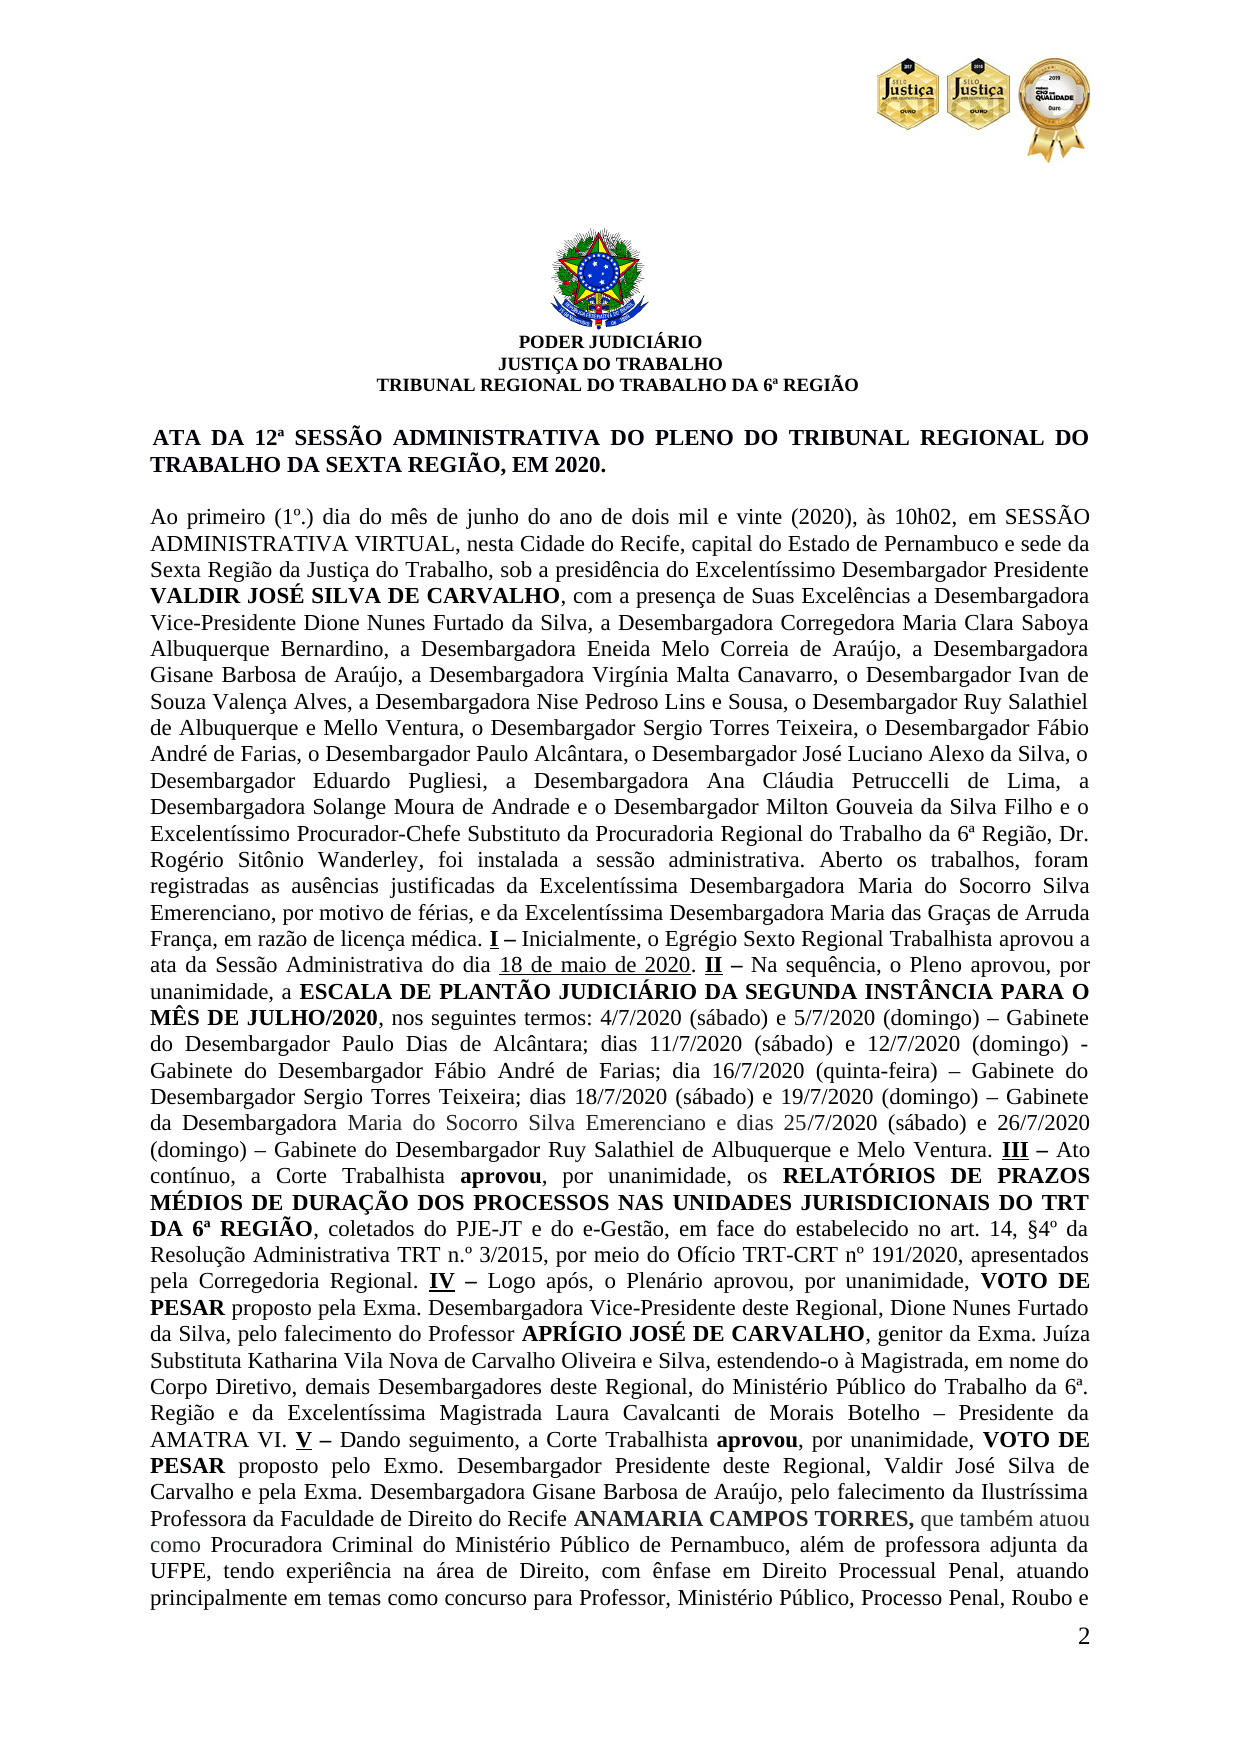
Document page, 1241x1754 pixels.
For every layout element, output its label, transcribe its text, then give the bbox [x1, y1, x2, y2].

text Ao primeiro (1º.) dia do mês de junho do ano de dois mil e vinte (2020), às 10h02, em SESSÃO ADMINISTRATIVA VIRTUAL, nesta Cidade do Recife, capital do Estado de Pernambuco e sede da Sexta Região da Justiça do Trabalho, sob a presidência do Excelentíssimo Desembargador Presidente VALDIR JOSÉ SILVA DE CARVALHO, com a presença de Suas Excelências a Desembargadora Vice-Presidente Dione Nunes Furtado da Silva, a Desembargadora Corregedora Maria Clara Saboya Albuquerque Bernardino, a Desembargadora Eneida Melo Correia de Araújo, a Desembargadora Gisane Barbosa de Araújo, a Desembargadora Virgínia Malta Canavarro, o Desembargador Ivan de Souza Valença Alves, a Desembargadora Nise Pedroso Lins e Sousa, o Desembargador Ruy Salathiel de Albuquerque e Mello Ventura, o Desembargador Sergio Torres Teixeira, o Desembargador Fábio André de Farias, o Desembargador Paulo Alcântara, o Desembargador José Luciano Alexo da Silva, o Desembargador Eduardo Pugliesi, a Desembargadora Ana Cláudia Petruccelli de Lima, a Desembargadora Solange Moura de Andrade e o Desembargador Milton Gouveia da Silva Filho e o Excelentíssimo Procurador-Chefe Substituto da Procuradoria Regional do Trabalho da 6ª Região, Dr. Rogério Sitônio Wanderley, foi instalada a sessão administrativa. Aberto os trabalhos, foram registradas as ausências justificadas da Excelentíssima Desembargadora Maria do Socorro Silva Emerenciano, por motivo de férias, e da Excelentíssima Desembargadora Maria das Graças de Arruda França, em razão de licença médica. I – Inicialmente, o Egrégio Sexto Regional Trabalhista aprovou a ata da Sessão Administrativa do dia 18 de maio de 2020. II – Na sequência, o Pleno aprovou, por unanimidade, a ESCALA DE PLANTÃO JUDICIÁRIO DA SEGUNDA INSTÂNCIA PARA O MÊS DE JULHO/2020, nos seguintes termos: 4/7/2020 (sábado) e 5/7/2020 (domingo) – Gabinete do Desembargador Paulo Dias de Alcântara; dias 11/7/2020 (sábado) e 12/7/2020 (domingo) - Gabinete do Desembargador Fábio André de Farias; dia 16/7/2020 (quinta-feira) – Gabinete do Desembargador Sergio Torres Teixeira; dias 18/7/2020 (sábado) e 19/7/2020 (domingo) – Gabinete da Desembargadora Maria do Socorro Silva Emerenciano e dias 25/7/2020 (sábado) e 26/7/2020 (domingo) – Gabinete do Desembargador Ruy Salathiel de Albuquerque e Melo Ventura. III – Ato contínuo, a Corte Trabalhista aprovou, por unanimidade, os RELATÓRIOS DE PRAZOS MÉDIOS DE DURAÇÃO DOS PROCESSOS NAS UNIDADES JURISDICIONAIS DO TRT DA 6ª REGIÃO, coletados do PJE-JT e do e-Gestão, em face do estabelecido no art. 14, §4º da Resolução Administrativa TRT n.º 3/2015, por meio do Ofício TRT-CRT nº 191/2020, apresentados pela Corregedoria Regional. IV – Logo após, o Plenário aprovou, por unanimidade, VOTO DE PESAR proposto pela Exma. Desembargadora Vice-Presidente deste Regional, Dione Nunes Furtado da Silva, pelo falecimento do Professor APRÍGIO JOSÉ DE CARVALHO, genitor da Exma. Juíza Substituta Katharina Vila Nova de Carvalho Oliveira e Silva, estendendo-o à Magistrada, em nome do Corpo Diretivo, demais Desembargadores deste Regional, do Ministério Público do Trabalho da 6ª. Região e da Excelentíssima Magistrada Laura Cavalcanti de Morais Botelho – Presidente da AMATRA VI. V – Dando seguimento, a Corte Trabalhista aprovou, por unanimidade, VOTO DE PESAR proposto pelo Exmo. Desembargador Presidente deste Regional, Valdir José Silva de Carvalho e pela Exma. Desembargadora Gisane Barbosa de Araújo, pelo falecimento da Ilustríssima Professora da Faculdade de Direito do Recife ANAMARIA CAMPOS TORRES, que também atuou como Procuradora Criminal do Ministério Público de Pernambuco, além de professora adjunta da UFPE, tendo experiência na área de Direito, com ênfase em Direito Processual Penal, atuando principalmente em temas como concurso para Professor, Ministério Público, Processo Penal, Roubo e [150, 503, 1090, 1610]
text ATA DA 12ª SESSÃO ADMINISTRATIVA DO PLENO DO TRIBUNAL REGIONAL DO TRABALHO DA SEXTA REGIÃO, EM 2020. [150, 424, 1091, 477]
